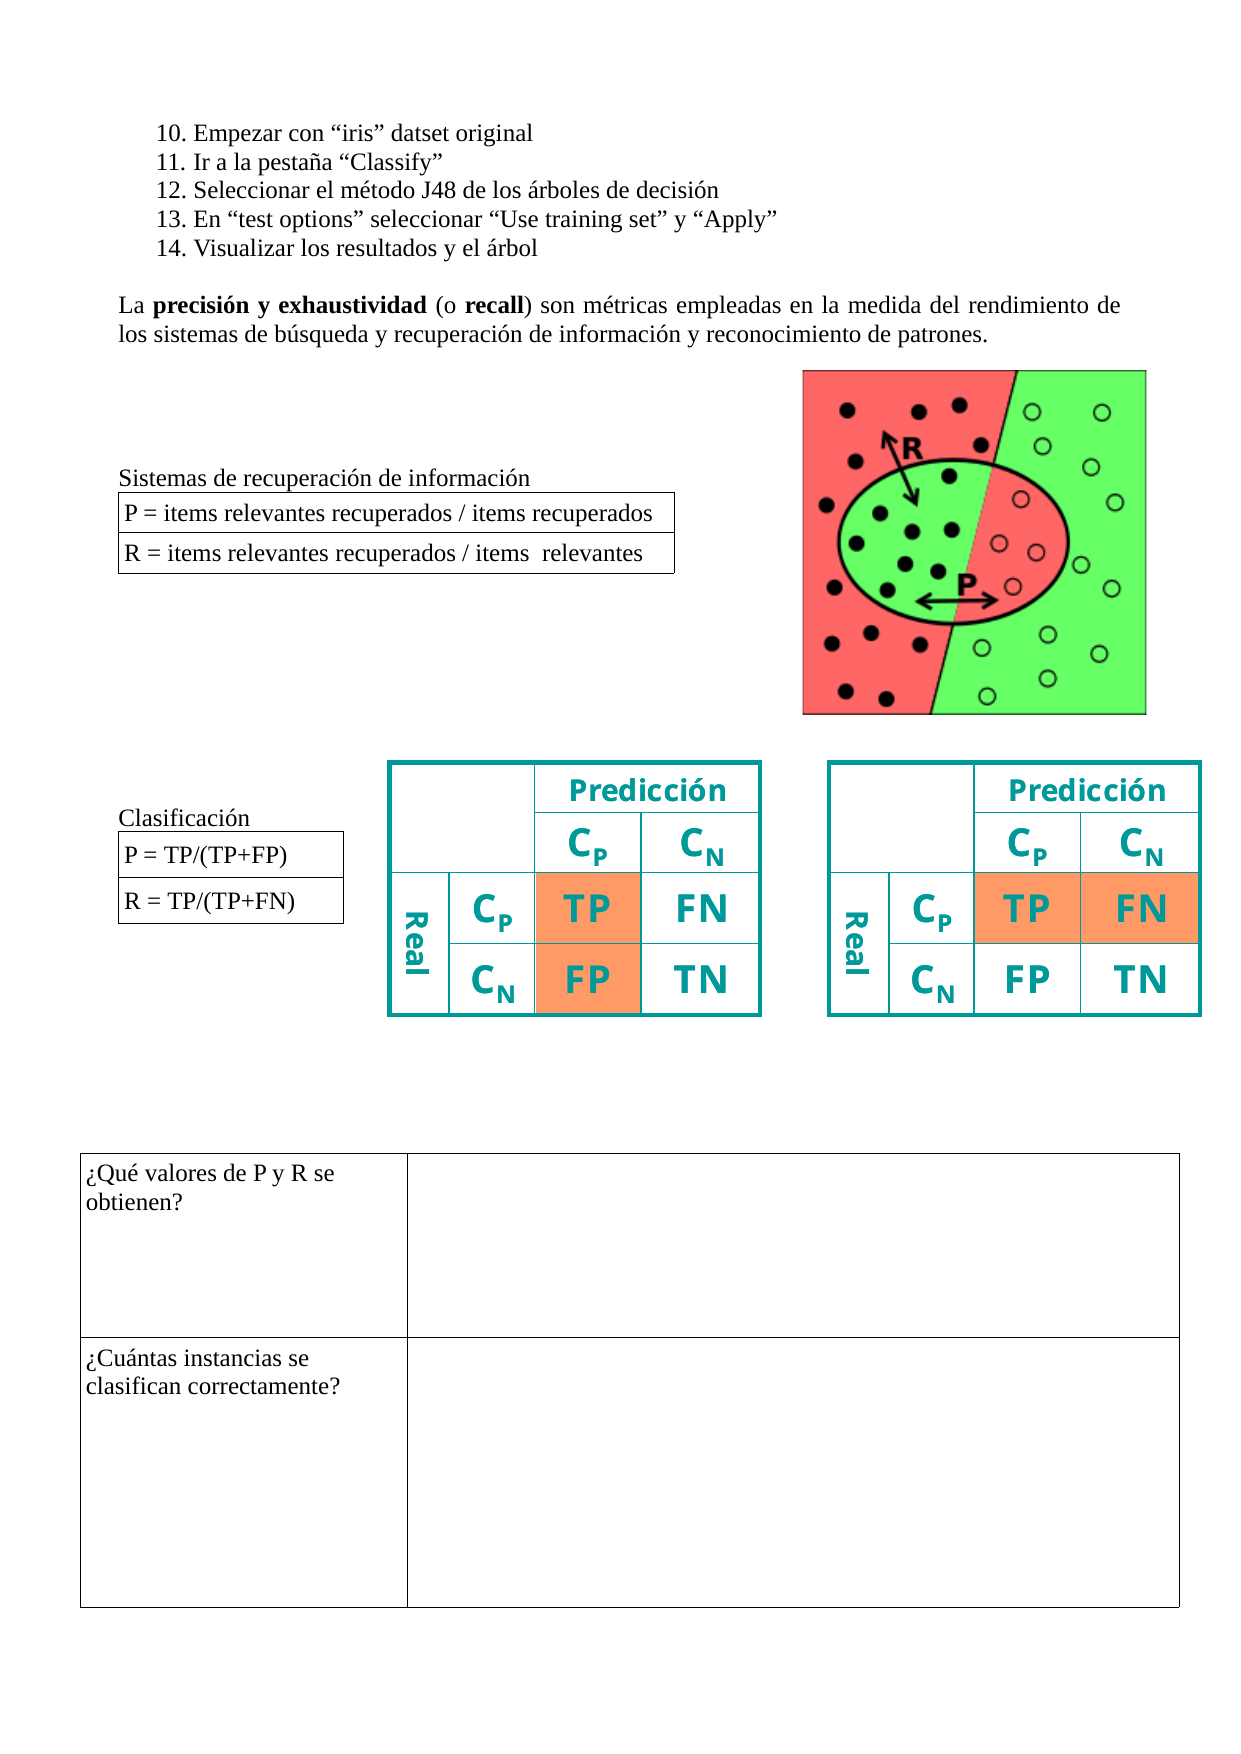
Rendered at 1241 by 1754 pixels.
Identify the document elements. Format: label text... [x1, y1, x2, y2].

text [975, 803, 1122, 812]
list Ir a la pestaña “Classify” [156, 147, 1122, 176]
text [642, 813, 758, 831]
picture [802, 370, 1147, 715]
text Clasificación [118, 803, 387, 831]
list Seleccionar el método J48 de los árboles de decisión [156, 176, 1122, 204]
text [762, 803, 827, 831]
text Sistemas de recuperación de información [118, 463, 802, 492]
text [831, 803, 973, 831]
list En “test options” seleccionar “Use training set” y “Apply” [156, 204, 1122, 233]
table_cell R = TP/(TP+FN) [119, 878, 343, 923]
table_header [408, 1154, 1179, 1337]
table_header P = items relevantes recuperados / items recuperados [119, 493, 674, 532]
table_cell [408, 1338, 1179, 1607]
table_cell ¿Cuántas instancias se clasifican correctamente? [81, 1338, 407, 1607]
table_header P = TP/(TP+FP) [119, 832, 343, 877]
text [975, 813, 1080, 831]
text La precisión y exhaustividad (o recall) son métricas empleadas en la medida del rendimiento de los sistemas de búsqueda y recuperación de información y reconocimiento de patrones. [118, 291, 1122, 348]
text [392, 803, 534, 831]
text [1081, 813, 1122, 831]
text [535, 803, 758, 812]
text [535, 813, 640, 831]
table_cell R = items relevantes recuperados / items relevantes [119, 533, 674, 572]
table_header ¿Qué valores de P y R se obtienen? [81, 1154, 407, 1337]
list Visualizar los resultados y el árbol [156, 233, 1122, 262]
list Empezar con “iris” datset original [156, 118, 1122, 147]
